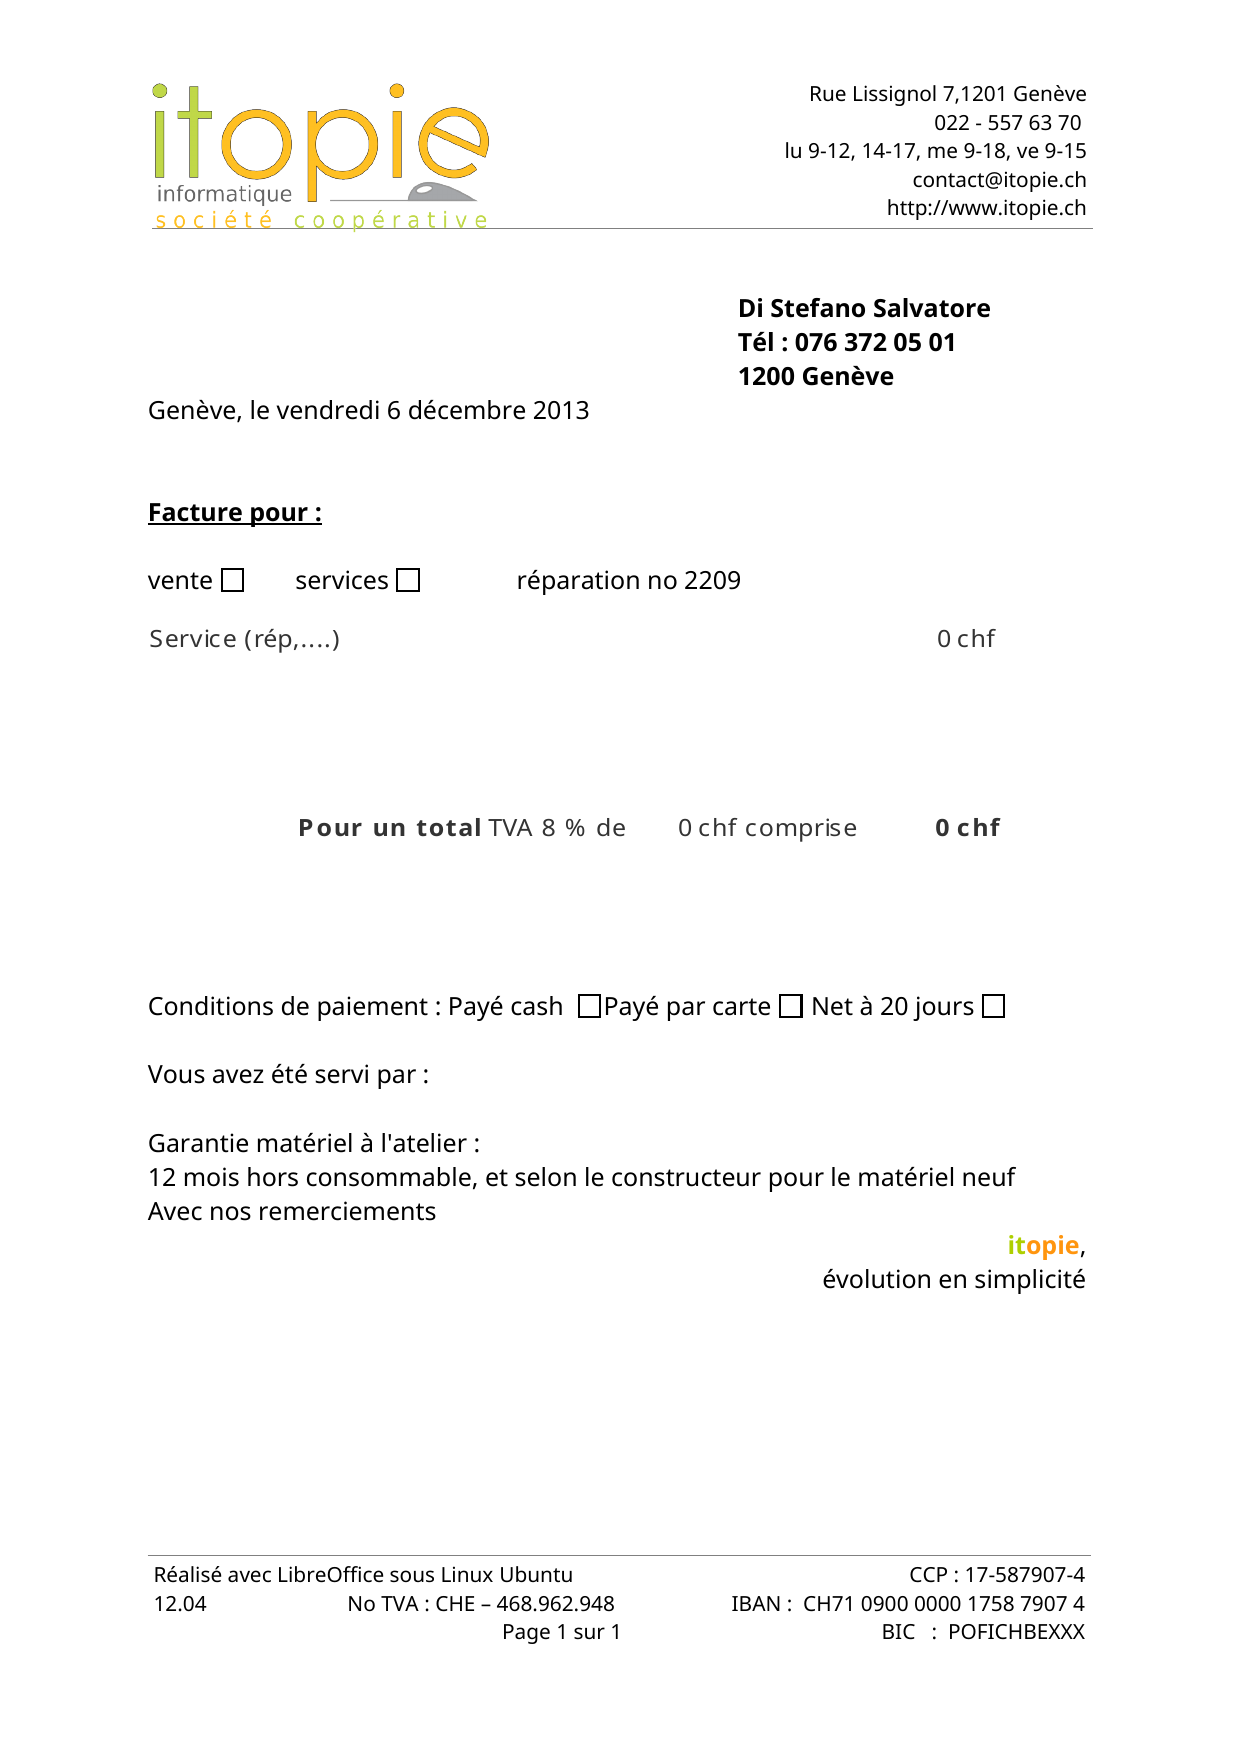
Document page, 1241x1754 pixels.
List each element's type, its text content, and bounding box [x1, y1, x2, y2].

text Avec nos remerciements [148, 1193, 1093, 1227]
picture [138, 72, 500, 244]
text Tél : 076 372 05 01 [148, 324, 1093, 358]
text 1200 Genève [148, 358, 1093, 392]
text 12 mois hors consommable, et selon le constructeur pour le matériel neuf [148, 1159, 1093, 1193]
text Di Stefano Salvatore [148, 290, 1093, 324]
text Facture pour : [148, 495, 1093, 529]
text vente services réparation no 2209 [148, 563, 1093, 597]
text Conditions de paiement : Payé cash Payé par carte Net à 20 jours [148, 989, 1093, 1023]
text évolution en simplicité [148, 1262, 1093, 1296]
text Garantie matériel à l'atelier : [148, 1125, 1093, 1159]
text itopie, [148, 1227, 1093, 1262]
text Vous avez été servi par : [148, 1057, 1093, 1091]
text Genève, le vendredi 6 décembre 2013 [148, 392, 1093, 427]
